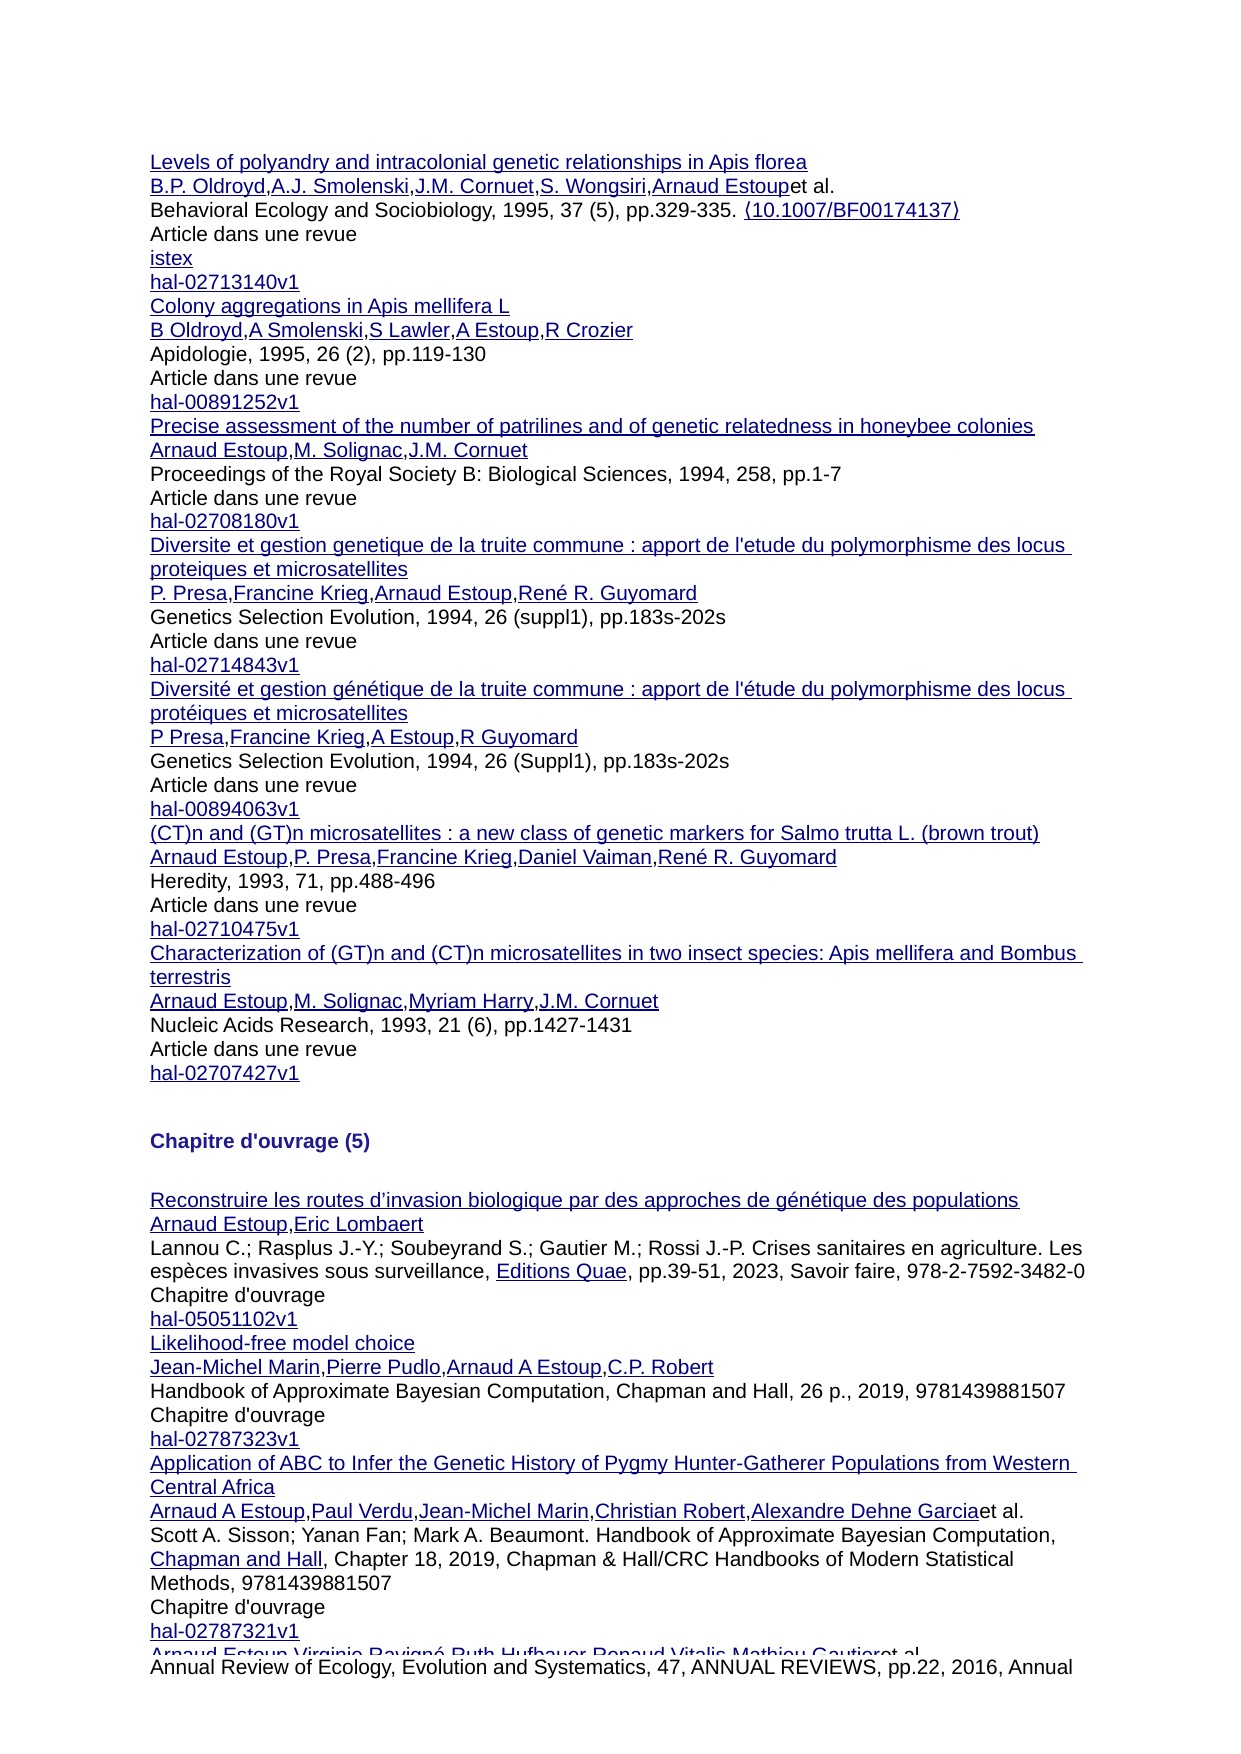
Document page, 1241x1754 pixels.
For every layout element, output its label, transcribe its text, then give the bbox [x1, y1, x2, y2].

table_cell Characterization of (GT)n and (CT)n microsatellites in two insect species: Apis mellifera and Bombus terrestris Arnaud Estoup,M. Solignac,Myriam Harry,J.M. Cornuet Nucleic Acids Research, 1993, 21 (6), pp.1427-1431 Article dans une revue hal-02707427v1 [150, 941, 1090, 1084]
table_cell Application of ABC to Infer the Genetic History of Pygmy Hunter-Gatherer Populations from Western Central Africa Arnaud A Estoup,Paul Verdu,Jean-Michel Marin,Christian Robert,Alexandre Dehne Garciaet al. Scott A. Sisson; Yanan Fan; Mark A. Beaumont. Handbook of Approximate Bayesian Computation, Chapman and Hall, Chapter 18, 2019, Chapman & Hall/CRC Handbooks of Modern Statistical Methods, 9781439881507 Chapitre d'ouvrage hal-02787321v1 [150, 1451, 1090, 1643]
table_header Reconstruire les routes d’invasion biologique par des approches de génétique des populations Arnaud Estoup,Eric Lombaert Lannou C.; Rasplus J.-Y.; Soubeyrand S.; Gautier M.; Rossi J.-P. Crises sanitaires en agriculture. Les espèces invasives sous surveillance, Editions Quae, pp.39-51, 2023, Savoir faire, 978-2-7592-3482-0 Chapitre d'ouvrage hal-05051102v1 [150, 1188, 1090, 1331]
table_cell Precise assessment of the number of patrilines and of genetic relatedness in honeybee colonies Arnaud Estoup,M. Solignac,J.M. Cornuet Proceedings of the Royal Society B: Biological Sciences, 1994, 258, pp.1-7 Article dans une revue hal-02708180v1 [150, 414, 1090, 533]
table_cell Diversite et gestion genetique de la truite commune : apport de l'etude du polymorphisme des locus proteiques et microsatellites P. Presa,Francine Krieg,Arnaud Estoup,René R. Guyomard Genetics Selection Evolution, 1994, 26 (suppl1), pp.183s-202s Article dans une revue hal-02714843v1 [150, 533, 1090, 677]
table_cell Colony aggregations in Apis mellifera L B Oldroyd,A Smolenski,S Lawler,A Estoup,R Crozier Apidologie, 1995, 26 (2), pp.119-130 Article dans une revue hal-00891252v1 [150, 294, 1090, 413]
table_cell (CT)n and (GT)n microsatellites : a new class of genetic markers for Salmo trutta L. (brown trout) Arnaud Estoup,P. Presa,Francine Krieg,Daniel Vaiman,René R. Guyomard Heredity, 1993, 71, pp.488-496 Article dans une revue hal-02710475v1 [150, 821, 1090, 941]
table_cell Is there a genetic paradox of biological invasion? Arnaud Estoup,Virginie Ravigné,Ruth Hufbauer,Renaud Vitalis,Mathieu Gautieret al. Annual Review of Ecology, Evolution and Systematics, 47, ANNUAL REVIEWS, pp.22, 2016, Annual Review of Ecology, Evolution, and Systematics, 978-0-8243-1447-7. ⟨10.1146/annurev-ecolsys-121415-032116⟩ Chapitre d'ouvrage hal-01608618v1 [150, 1643, 1090, 1679]
table_cell Likelihood-free model choice Jean-Michel Marin,Pierre Pudlo,Arnaud A Estoup,C.P. Robert Handbook of Approximate Bayesian Computation, Chapman and Hall, 26 p., 2019, 9781439881507 Chapitre d'ouvrage hal-02787323v1 [150, 1331, 1090, 1451]
table_cell Diversité et gestion génétique de la truite commune : apport de l'étude du polymorphisme des locus protéiques et microsatellites P Presa,Francine Krieg,A Estoup,R Guyomard Genetics Selection Evolution, 1994, 26 (Suppl1), pp.183s-202s Article dans une revue hal-00894063v1 [150, 677, 1090, 821]
subtitle Chapitre d'ouvrage (5) [150, 1129, 1090, 1153]
table_cell Levels of polyandry and intracolonial genetic relationships in Apis florea B.P. Oldroyd,A.J. Smolenski,J.M. Cornuet,S. Wongsiri,Arnaud Estoupet al. Behavioral Ecology and Sociobiology, 1995, 37 (5), pp.329-335. ⟨10.1007/BF00174137⟩ Article dans une revue istex hal-02713140v1 [150, 150, 1090, 294]
